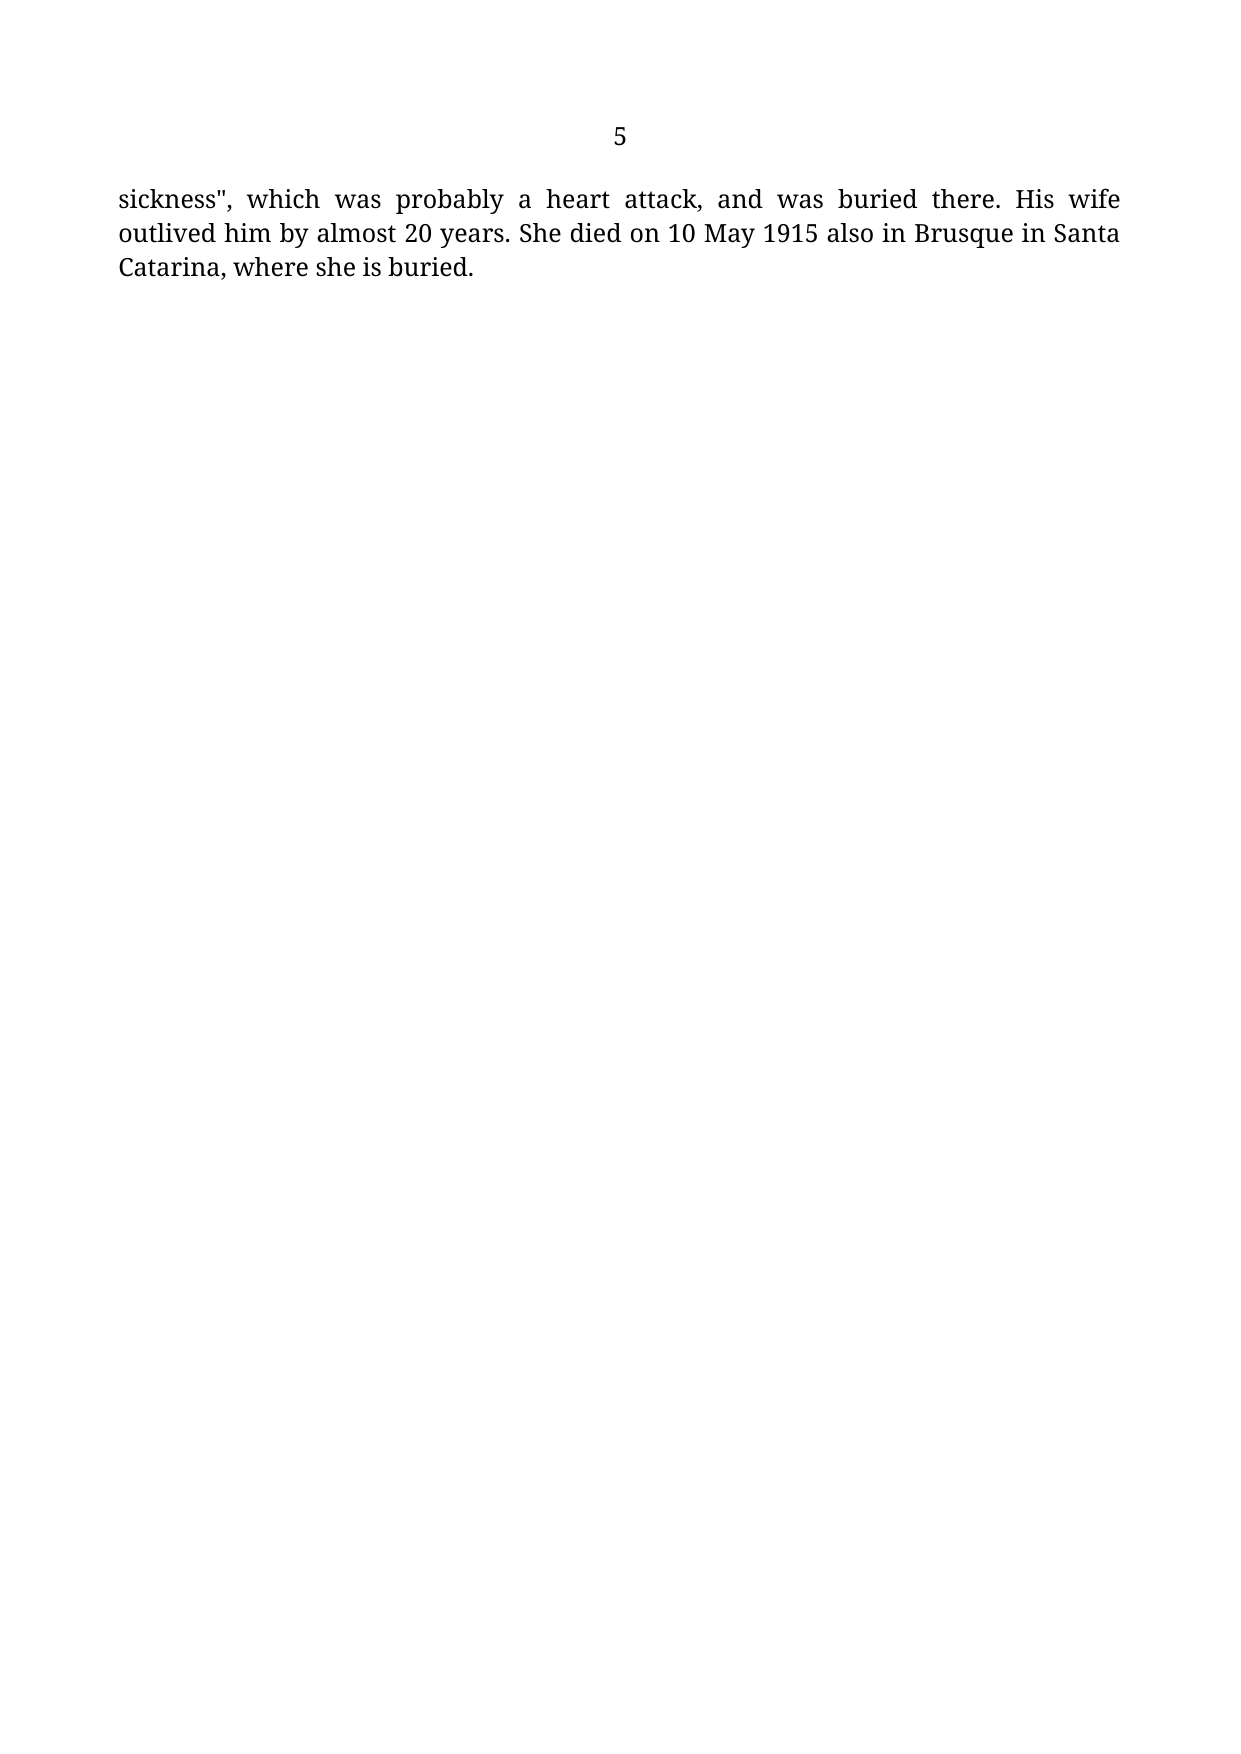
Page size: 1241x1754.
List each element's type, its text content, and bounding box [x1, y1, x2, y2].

text sickness", which was probably a heart attack, and was buried there. His wife outlived him by almost 20 years. She died on 10 May 1915 also in Brusque in Santa Catarina, where she is buried. [118, 181, 1122, 283]
